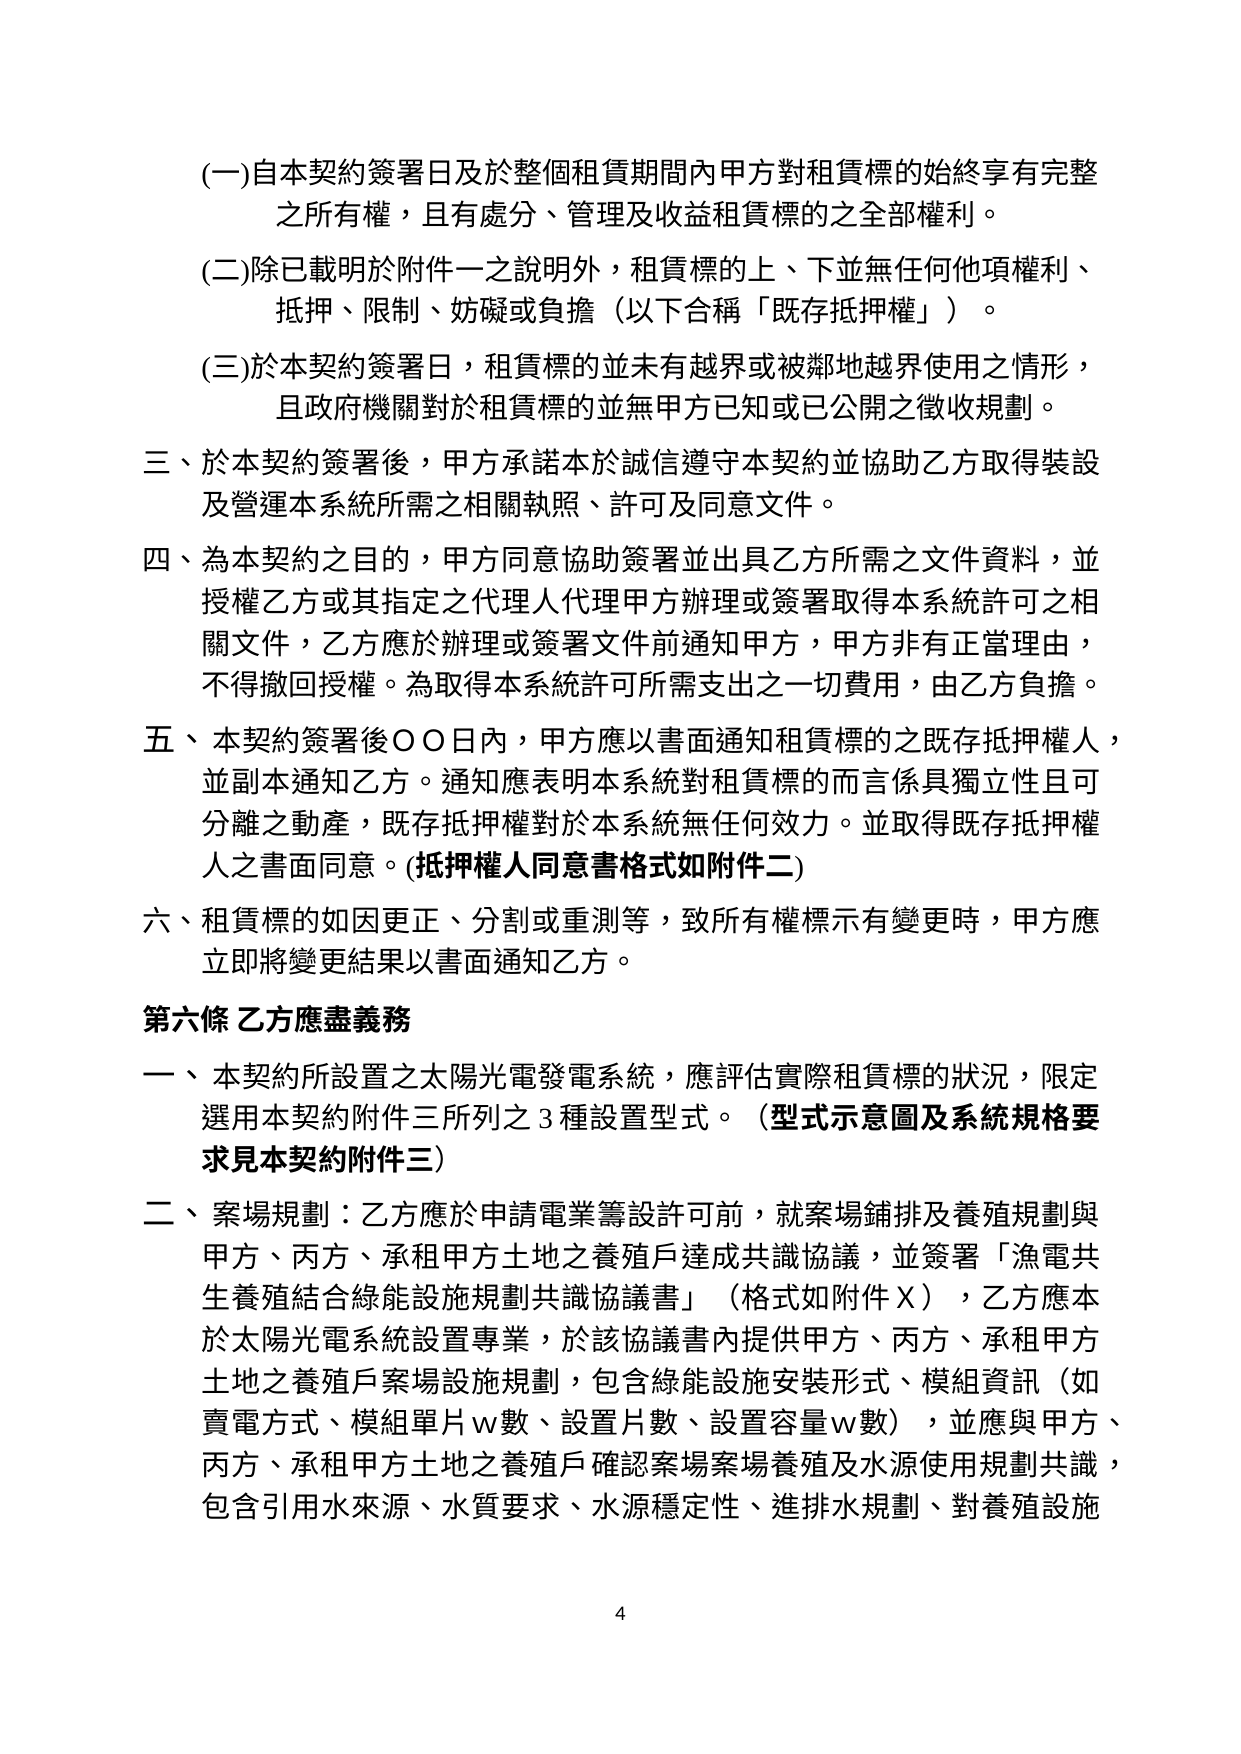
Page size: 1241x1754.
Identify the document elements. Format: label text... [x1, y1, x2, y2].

list 為本契約之目的，甲方同意協助簽署並出具乙方所需之文件資料，並授權乙方或其指定之代理人代理甲方辦理或簽署取得本系統許可之相關文件，乙方應於辦理或簽署文件前通知甲方，甲方非有正當理由，不得撤回授權。為取得本系統許可所需支出之一切費用，由乙方負擔。 [142, 537, 1101, 704]
text (一)自本契約簽署日及於整個租賃期間內甲方對租賃標的始終享有完整之所有權，且有處分、管理及收益租賃標的之全部權利。 [201, 150, 1101, 233]
list 於本契約簽署後，甲方承諾本於誠信遵守本契約並協助乙方取得裝設及營運本系統所需之相關執照、許可及同意文件。 [142, 441, 1101, 524]
list 租賃標的如因更正、分割或重測等，致所有權標示有變更時，甲方應立即將變更結果以書面通知乙方。 [142, 898, 1101, 981]
subtitle 第六條 乙方應盡義務 [142, 995, 1101, 1040]
list 本契約簽署後ＯＯ日內，甲方應以書面通知租賃標的之既存抵押權人，並副本通知乙方。通知應表明本系統對租賃標的而言係具獨立性且可分離之動產，既存抵押權對於本系統無任何效力。並取得既存抵押權人之書面同意。(抵押權人同意書格式如附件二) [142, 718, 1101, 884]
text (三)於本契約簽署日，租賃標的並未有越界或被鄰地越界使用之情形，且政府機關對於租賃標的並無甲方已知或已公開之徵收規劃。 [201, 344, 1101, 427]
list 本契約所設置之太陽光電發電系統，應評估實際租賃標的狀況，限定選用本契約附件三所列之3種設置型式。（型式示意圖及系統規格要求見本契約附件三） [142, 1054, 1101, 1179]
text (二)除已載明於附件一之說明外，租賃標的上、下並無任何他項權利、抵押、限制、妨礙或負擔（以下合稱「既存抵押權」）。 [201, 247, 1101, 330]
list 案場規劃：乙方應於申請電業籌設許可前，就案場鋪排及養殖規劃與甲方、丙方、承租甲方土地之養殖戶達成共識協議，並簽署「漁電共生養殖結合綠能設施規劃共識協議書」（格式如附件Ｘ），乙方應本於太陽光電系統設置專業，於該協議書內提供甲方、丙方、承租甲方土地之養殖戶案場設施規劃，包含綠能設施安裝形式、模組資訊（如賣電方式、模組單片ｗ數、設置片數、設置容量ｗ數），並應與甲方、丙方、承租甲方土地之養殖戶確認案場案場養殖及水源使用規劃共識，包含引用水來源、水質要求、水源穩定性、進排水規劃、對養殖設施的影響、養殖作業的便利性、環境維護需求，並應記錄與甲方、丙方、承租甲方土地之養殖戶溝通狀況、繪製太陽光電舖排圖等，並經甲方、丙方、承租甲方土地之養殖戶同意後作為本契約之附件。 [142, 1192, 1101, 1526]
